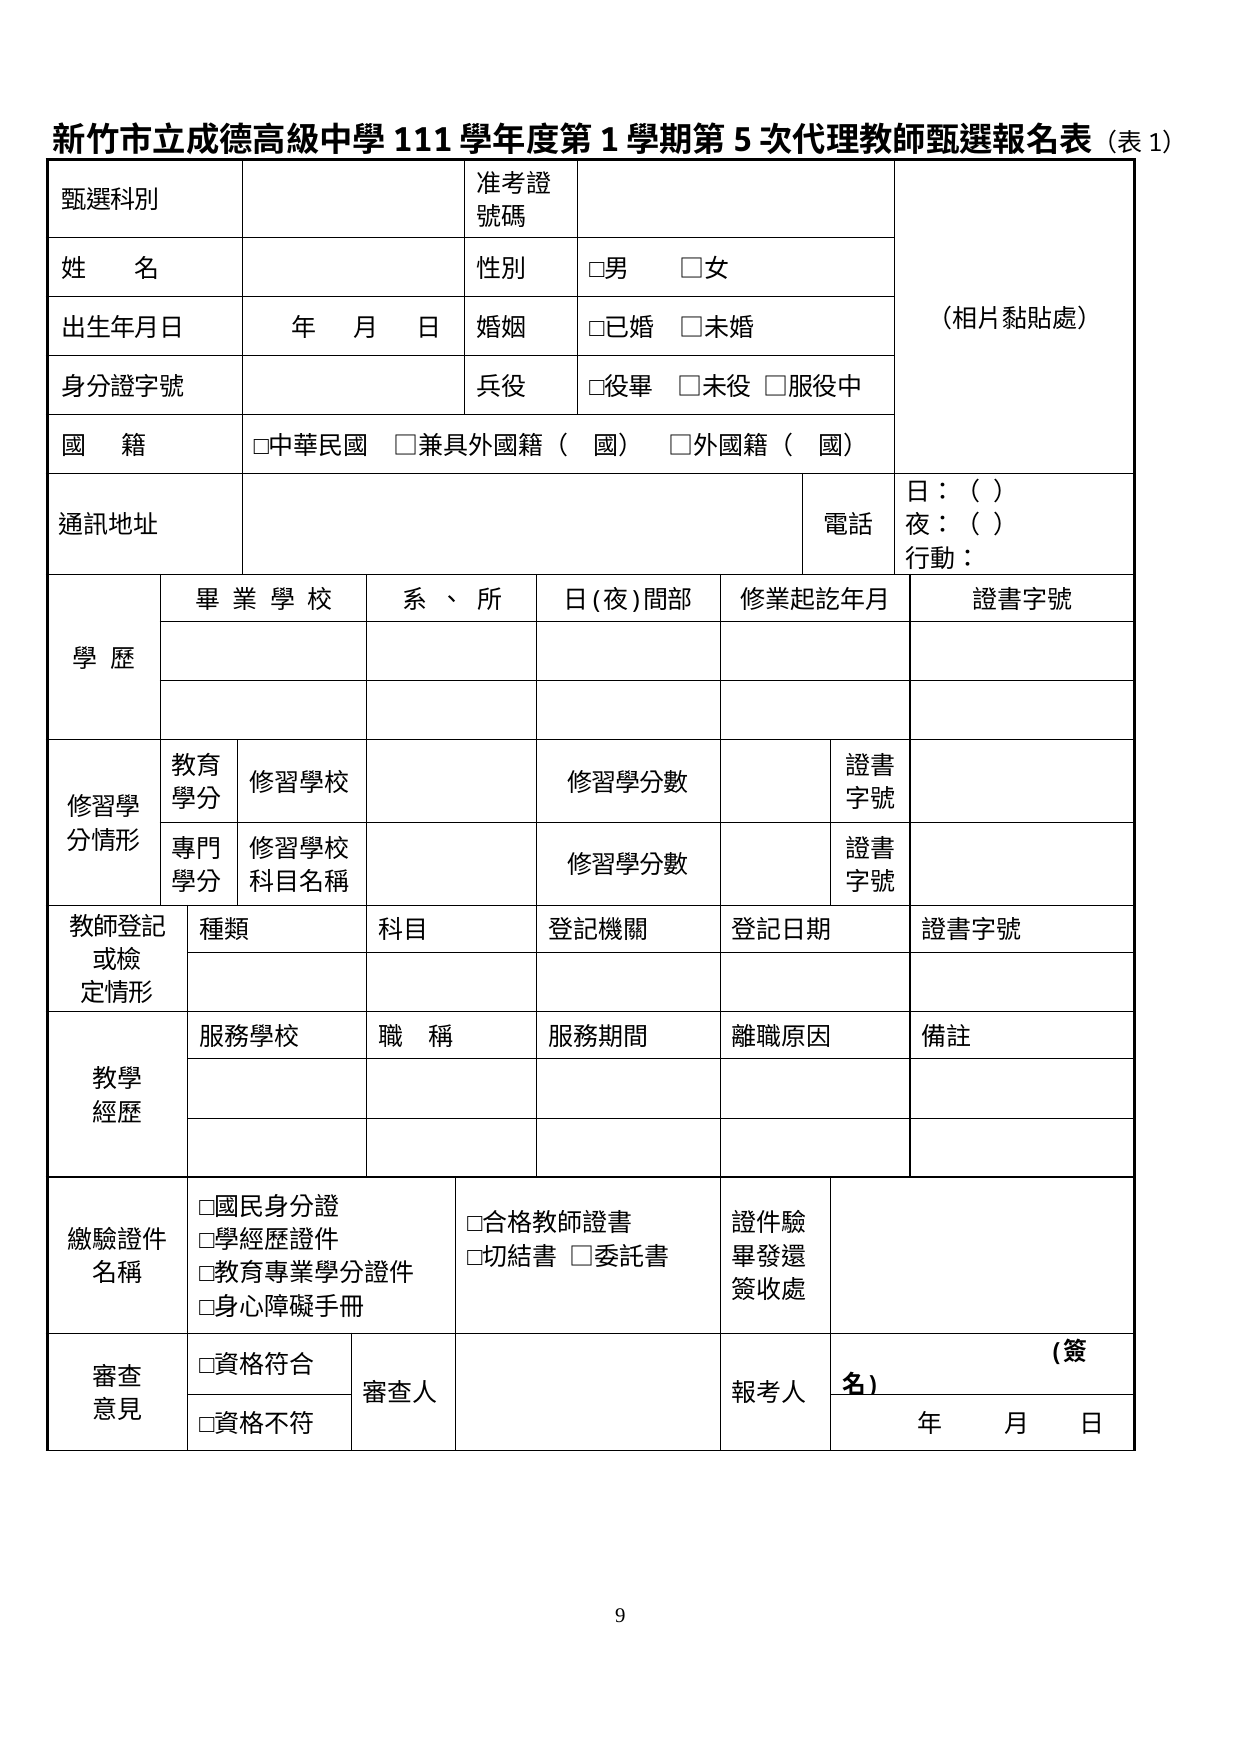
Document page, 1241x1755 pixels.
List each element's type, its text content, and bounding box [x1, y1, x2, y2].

table_cell (簽名) [831, 1334, 1133, 1394]
table_cell 專門 學分 [161, 823, 237, 905]
table_cell 證書字號 [911, 906, 1133, 952]
table_cell [911, 681, 1133, 739]
table_cell 證書字號 [911, 575, 1133, 621]
table_cell 科目 [367, 906, 536, 952]
table_cell 國 籍 [49, 415, 242, 473]
table_cell 證書 字號 [831, 823, 909, 905]
table_cell [243, 356, 464, 414]
table_header 甄選科別 [49, 161, 242, 237]
table_cell □役畢 □未役 □服役中 [578, 356, 894, 414]
table_cell 備註 [911, 1012, 1133, 1058]
table_cell 通訊地址 [49, 474, 242, 574]
table_cell [721, 1119, 909, 1176]
table_cell 教學 經歷 [49, 1012, 187, 1176]
table_cell [243, 474, 802, 574]
table_cell □男 □女 [578, 238, 894, 296]
table_cell [188, 1059, 366, 1117]
table_cell [367, 823, 536, 905]
table_cell 修習學分情形 [49, 740, 160, 905]
table_cell □已婚 □未婚 [578, 297, 894, 355]
table_cell 電話 [803, 474, 894, 574]
table_cell 婚姻 [465, 297, 577, 355]
table_cell [367, 681, 536, 739]
table_cell [911, 1059, 1133, 1117]
table_cell [161, 622, 366, 680]
table_cell 出生年月日 [49, 297, 242, 355]
table_cell 教育 學分 [161, 740, 237, 822]
table_cell [367, 953, 536, 1011]
table_cell □合格教師證書 □切結書 □委託書 [456, 1178, 720, 1332]
table_cell □資格不符 [188, 1395, 351, 1450]
table_cell 修習學校 [238, 740, 366, 822]
table_cell 證件驗畢發還簽收處 [721, 1178, 830, 1332]
table_cell □國民身分證 □學經歷證件 □教育專業學分證件 □身心障礙手冊 [188, 1178, 455, 1332]
table_cell [367, 740, 536, 822]
text 新竹市立成德高級中學111學年度第1學期第5次代理教師甄選報名表（表1） [47, 96, 1193, 158]
table_cell 登記日期 [721, 906, 909, 952]
table_cell [721, 681, 909, 739]
table_cell 證書 字號 [831, 740, 909, 822]
table_cell 修習學校 科目名稱 [238, 823, 366, 905]
table_cell [161, 681, 366, 739]
table_cell 審查人 [352, 1334, 455, 1450]
table_cell 服務期間 [537, 1012, 720, 1058]
table_cell [367, 1119, 536, 1176]
table_cell 種類 [188, 906, 366, 952]
table_cell 職 稱 [367, 1012, 536, 1058]
table_cell 身分證字號 [49, 356, 242, 414]
table_cell [537, 622, 720, 680]
table_header [578, 161, 894, 237]
table_cell 修習學分數 [537, 740, 720, 822]
table_cell 審查 意見 [49, 1334, 187, 1450]
table_cell 報考人 [721, 1334, 830, 1450]
table_cell [537, 953, 720, 1011]
table_cell [911, 1119, 1133, 1176]
table_cell [721, 823, 830, 905]
table_cell 兵役 [465, 356, 577, 414]
table_cell 學 歷 [49, 575, 160, 739]
table_cell 繳驗證件名稱 [49, 1178, 187, 1332]
table_cell 年 月 日 [243, 297, 464, 355]
table_cell [367, 622, 536, 680]
table_header 准考證號碼 [465, 161, 577, 237]
table_cell 性別 [465, 238, 577, 296]
table_cell 教師登記或檢 定情形 [49, 906, 187, 1011]
table_cell [721, 1059, 909, 1117]
table_header （相片黏貼處） [895, 161, 1133, 473]
table_cell 日(夜)間部 [537, 575, 720, 621]
table_cell 畢 業 學 校 [161, 575, 366, 621]
table_cell [537, 1119, 720, 1176]
table_cell 登記機關 [537, 906, 720, 952]
table_cell 系 、 所 [367, 575, 536, 621]
table_cell [911, 740, 1133, 822]
table_cell 年 月 日 [831, 1395, 1133, 1450]
table_cell 服務學校 [188, 1012, 366, 1058]
table_cell [911, 823, 1133, 905]
table_cell [188, 1119, 366, 1176]
table_cell 修業起訖年月 [721, 575, 909, 621]
table_cell 離職原因 [721, 1012, 909, 1058]
table_cell [367, 1059, 536, 1117]
table_cell □中華民國 □兼具外國籍（ 國） □外國籍（ 國） [243, 415, 894, 473]
table_cell [721, 953, 909, 1011]
table_cell [721, 622, 909, 680]
table_cell 日：（ ） 夜：（ ） 行動： [895, 474, 1133, 574]
table_cell [537, 681, 720, 739]
table_cell [537, 1059, 720, 1117]
table_cell 修習學分數 [537, 823, 720, 905]
table_cell [911, 953, 1133, 1011]
table_cell [721, 740, 830, 822]
table_cell □資格符合 [188, 1334, 351, 1394]
table_cell [911, 622, 1133, 680]
table_cell [831, 1178, 1133, 1332]
table_header [243, 161, 464, 237]
table_cell [456, 1334, 720, 1450]
table_cell [188, 953, 366, 1011]
table_cell [243, 238, 464, 296]
table_cell 姓 名 [49, 238, 242, 296]
